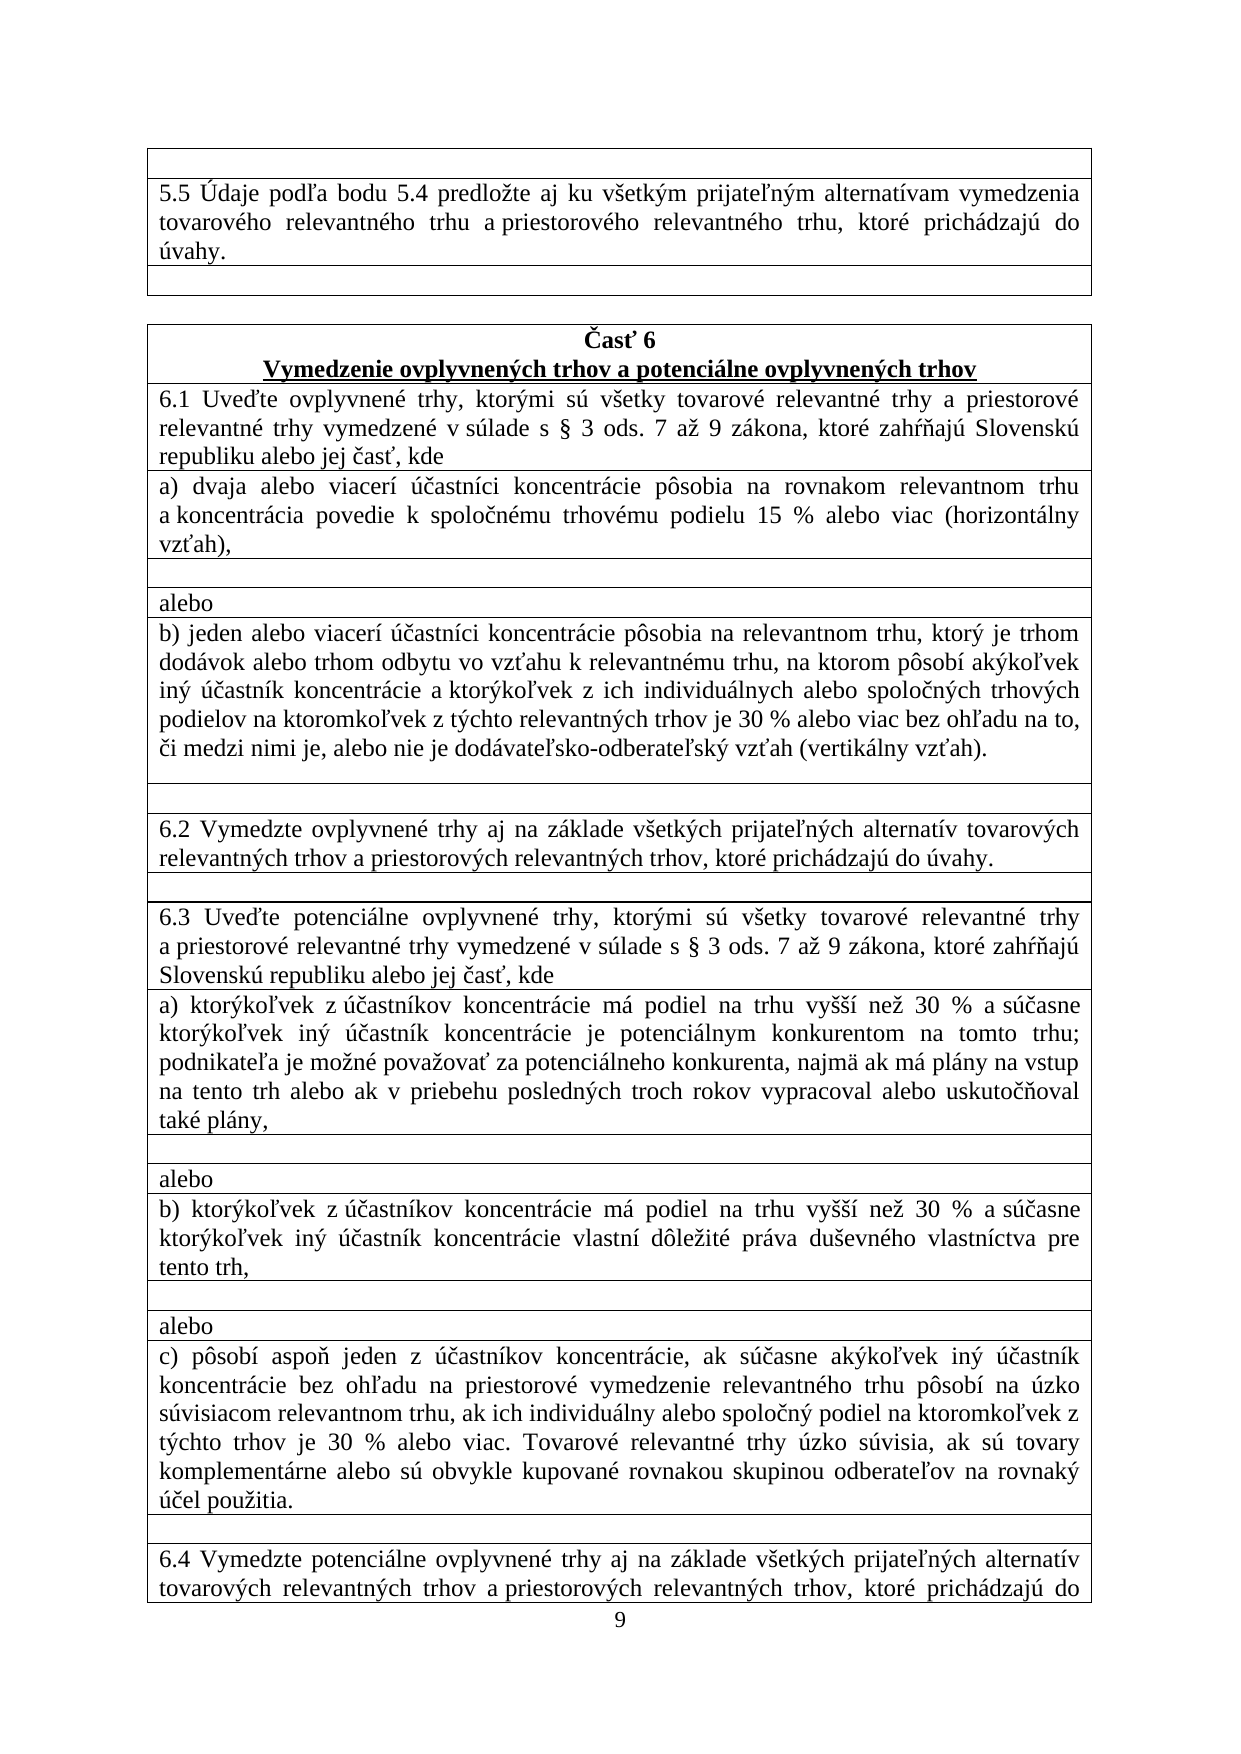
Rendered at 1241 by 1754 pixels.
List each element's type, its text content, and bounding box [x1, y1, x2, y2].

table_cell [148, 559, 1091, 587]
table_cell a) ktorýkoľvek z účastníkov koncentrácie má podiel na trhu vyšší než 30 % a súčasne ktorýkoľvek iný účastník koncentrácie je potenciálnym konkurentom na tomto trhu; podnikateľa je možné považovať za potenciálneho konkurenta, najmä ak má plány na vstup na tento trh alebo ak v priebehu posledných troch rokov vypracoval alebo uskutočňoval také plány, [148, 990, 1091, 1133]
table_cell [148, 1281, 1091, 1310]
table_cell b) jeden alebo viacerí účastníci koncentrácie pôsobia na relevantnom trhu, ktorý je trhom dodávok alebo trhom odbytu vo vzťahu k relevantnému trhu, na ktorom pôsobí akýkoľvek iný účastník koncentrácie a ktorýkoľvek z ich individuálnych alebo spoločných trhových podielov na ktoromkoľvek z týchto relevantných trhov je 30 % alebo viac bez ohľadu na to, či medzi nimi je, alebo nie je dodávateľsko-odberateľský vzťah (vertikálny vzťah). [148, 618, 1091, 783]
table_cell [148, 873, 1091, 901]
table_cell alebo [148, 588, 1091, 617]
table_cell a) dvaja alebo viacerí účastníci koncentrácie pôsobia na rovnakom relevantnom trhu a koncentrácia povedie k spoločnému trhovému podielu 15 % alebo viac (horizontálny vzťah), [148, 471, 1091, 557]
table_cell [148, 1135, 1091, 1163]
table_cell 5.5 Údaje podľa bodu 5.4 predložte aj ku všetkým prijateľným alternatívam vymedzenia tovarového relevantného trhu a priestorového relevantného trhu, ktoré prichádzajú do úvahy. [148, 179, 1091, 265]
table_header Časť 6 Vymedzenie ovplyvnených trhov a potenciálne ovplyvnených trhov [148, 325, 1091, 383]
table_cell 6.2 Vymedzte ovplyvnené trhy aj na základe všetkých prijateľných alternatív tovarových relevantných trhov a priestorových relevantných trhov, ktoré prichádzajú do úvahy. [148, 814, 1091, 872]
table_cell [148, 1515, 1091, 1543]
table_cell b) ktorýkoľvek z účastníkov koncentrácie má podiel na trhu vyšší než 30 % a súčasne ktorýkoľvek iný účastník koncentrácie vlastní dôležité práva duševného vlastníctva pre tento trh, [148, 1194, 1091, 1280]
table_cell c) pôsobí aspoň jeden z účastníkov koncentrácie, ak súčasne akýkoľvek iný účastník koncentrácie bez ohľadu na priestorové vymedzenie relevantného trhu pôsobí na úzko súvisiacom relevantnom trhu, ak ich individuálny alebo spoločný podiel na ktoromkoľvek z týchto trhov je 30 % alebo viac. Tovarové relevantné trhy úzko súvisia, ak sú tovary komplementárne alebo sú obvykle kupované rovnakou skupinou odberateľov na rovnaký účel použitia. [148, 1341, 1091, 1513]
table_cell [148, 266, 1091, 294]
table_cell alebo [148, 1311, 1091, 1340]
table_cell 6.1 Uveďte ovplyvnené trhy, ktorými sú všetky tovarové relevantné trhy a priestorové relevantné trhy vymedzené v súlade s § 3 ods. 7 až 9 zákona, ktoré zahŕňajú Slovenskú republiku alebo jej časť, kde [148, 384, 1091, 470]
table_cell [148, 149, 1091, 177]
table_cell [148, 784, 1091, 813]
table_cell alebo [148, 1164, 1091, 1193]
table_cell 6.3 Uveďte potenciálne ovplyvnené trhy, ktorými sú všetky tovarové relevantné trhy a priestorové relevantné trhy vymedzené v súlade s § 3 ods. 7 až 9 zákona, ktoré zahŕňajú Slovenskú republiku alebo jej časť, kde [148, 903, 1091, 989]
table_cell 6.4 Vymedzte potenciálne ovplyvnené trhy aj na základe všetkých prijateľných alternatív tovarových relevantných trhov a priestorových relevantných trhov, ktoré prichádzajú do [148, 1544, 1091, 1602]
